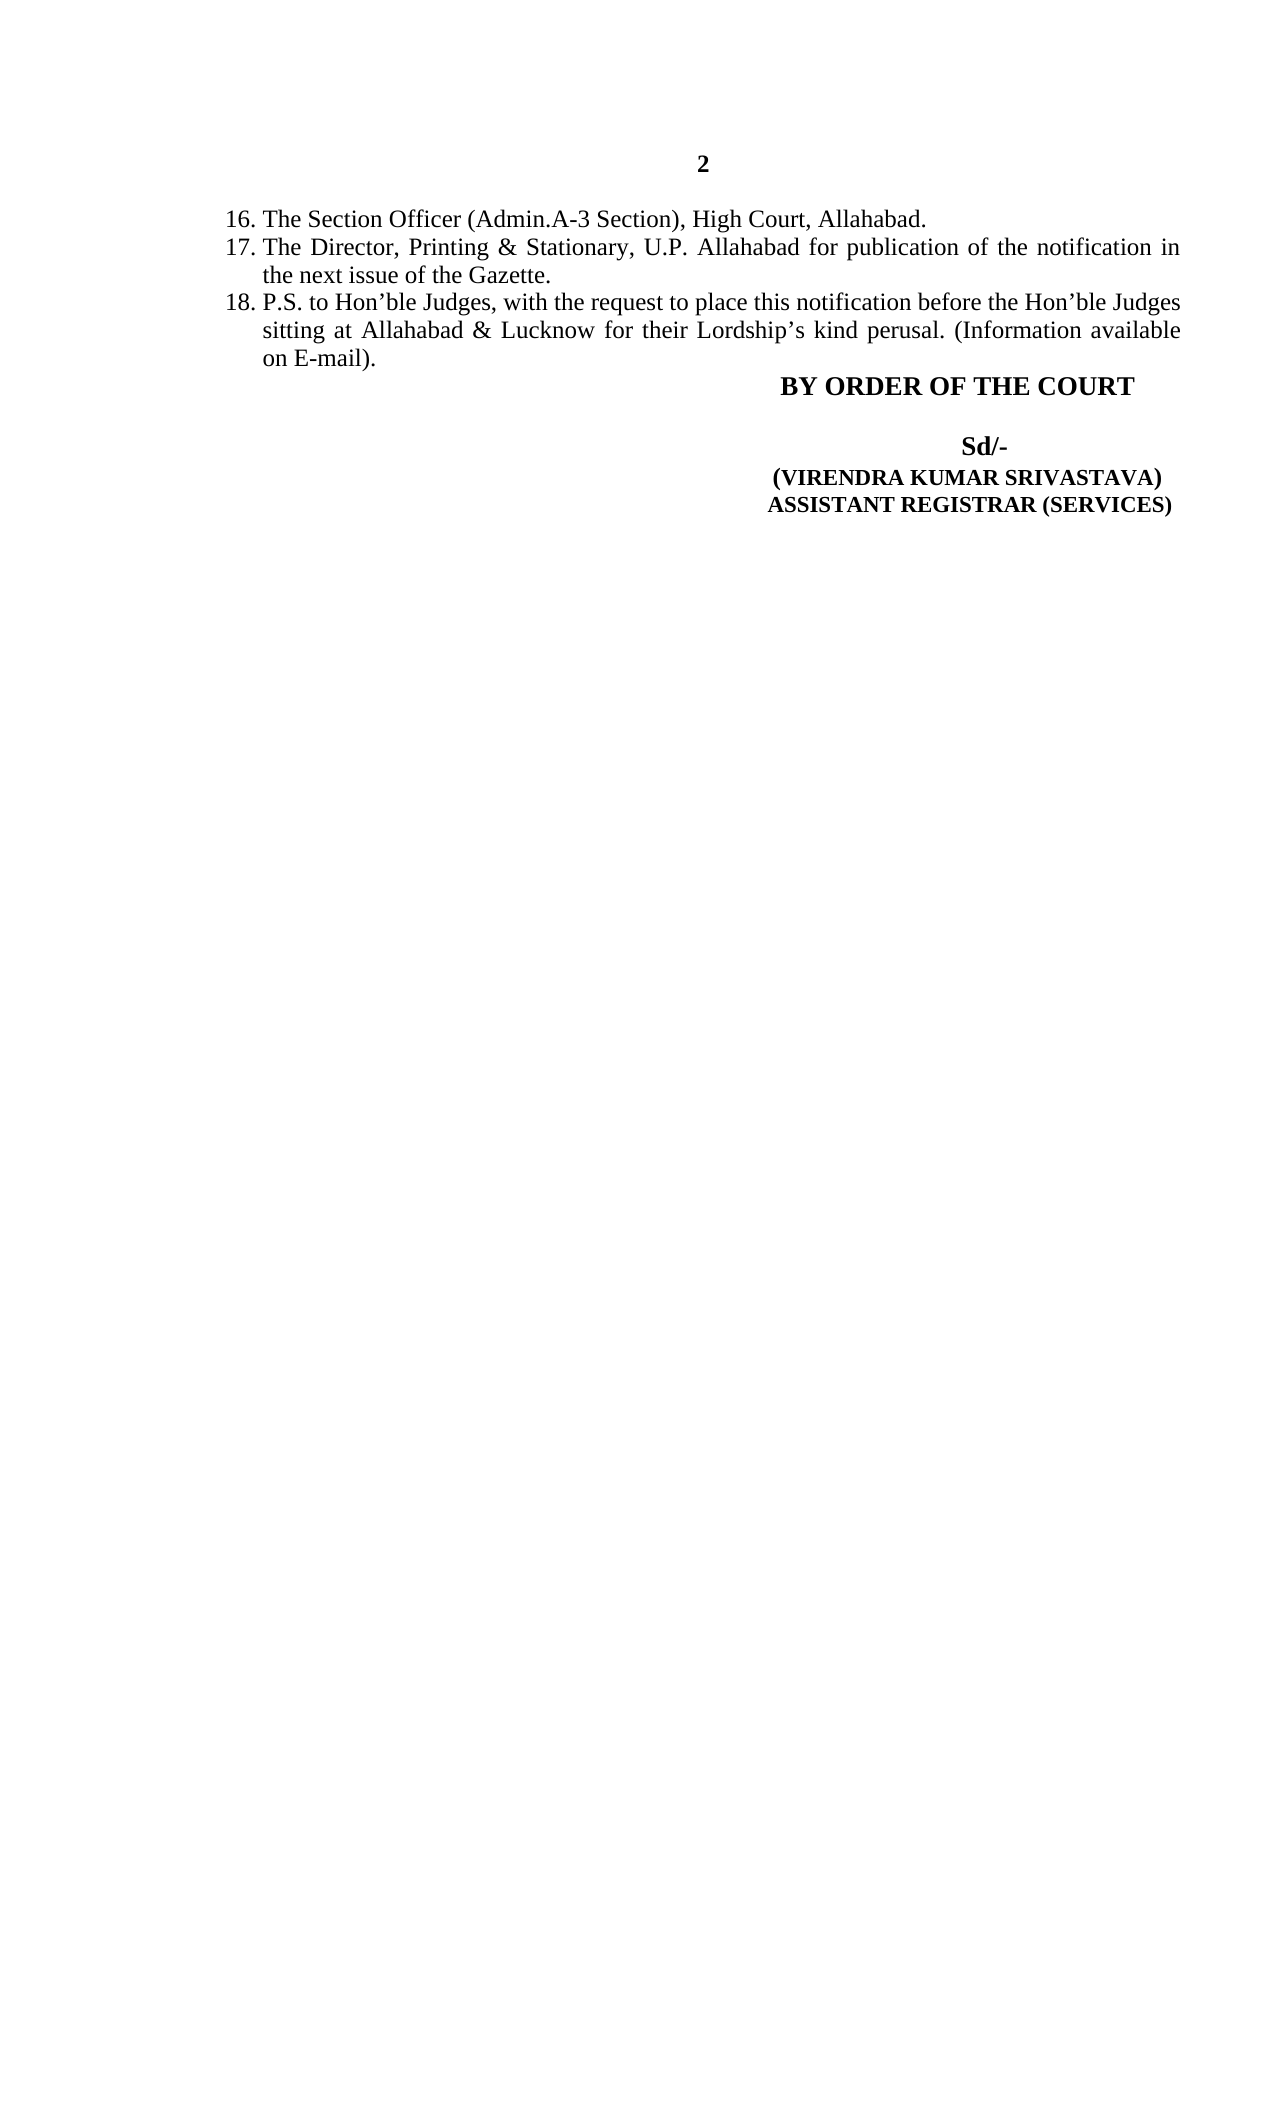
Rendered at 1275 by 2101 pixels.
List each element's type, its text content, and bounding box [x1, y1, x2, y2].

list The Director, Printing & Stationary, U.P. Allahabad for publication of the notification in the next issue of the Gazette. [225, 233, 1181, 288]
list The Section Officer (Admin.A-3 Section), High Court, Allahabad. [225, 205, 1181, 233]
text 2 [225, 150, 1181, 178]
list P.S. to Hon’ble Judges, with the request to place this notification before the Hon’ble Judges sitting at Allahabad & Lucknow for their Lordship’s kind perusal. (Information available on E-mail). [225, 288, 1181, 372]
text (VIRENDRA KUMAR SRIVASTAVA) [712, 462, 1181, 492]
text Sd/- [787, 432, 1181, 462]
text ASSISTANT REGISTRAR (SERVICES) [187, 492, 1181, 517]
text BY ORDER OF THE COURT [712, 372, 1181, 402]
